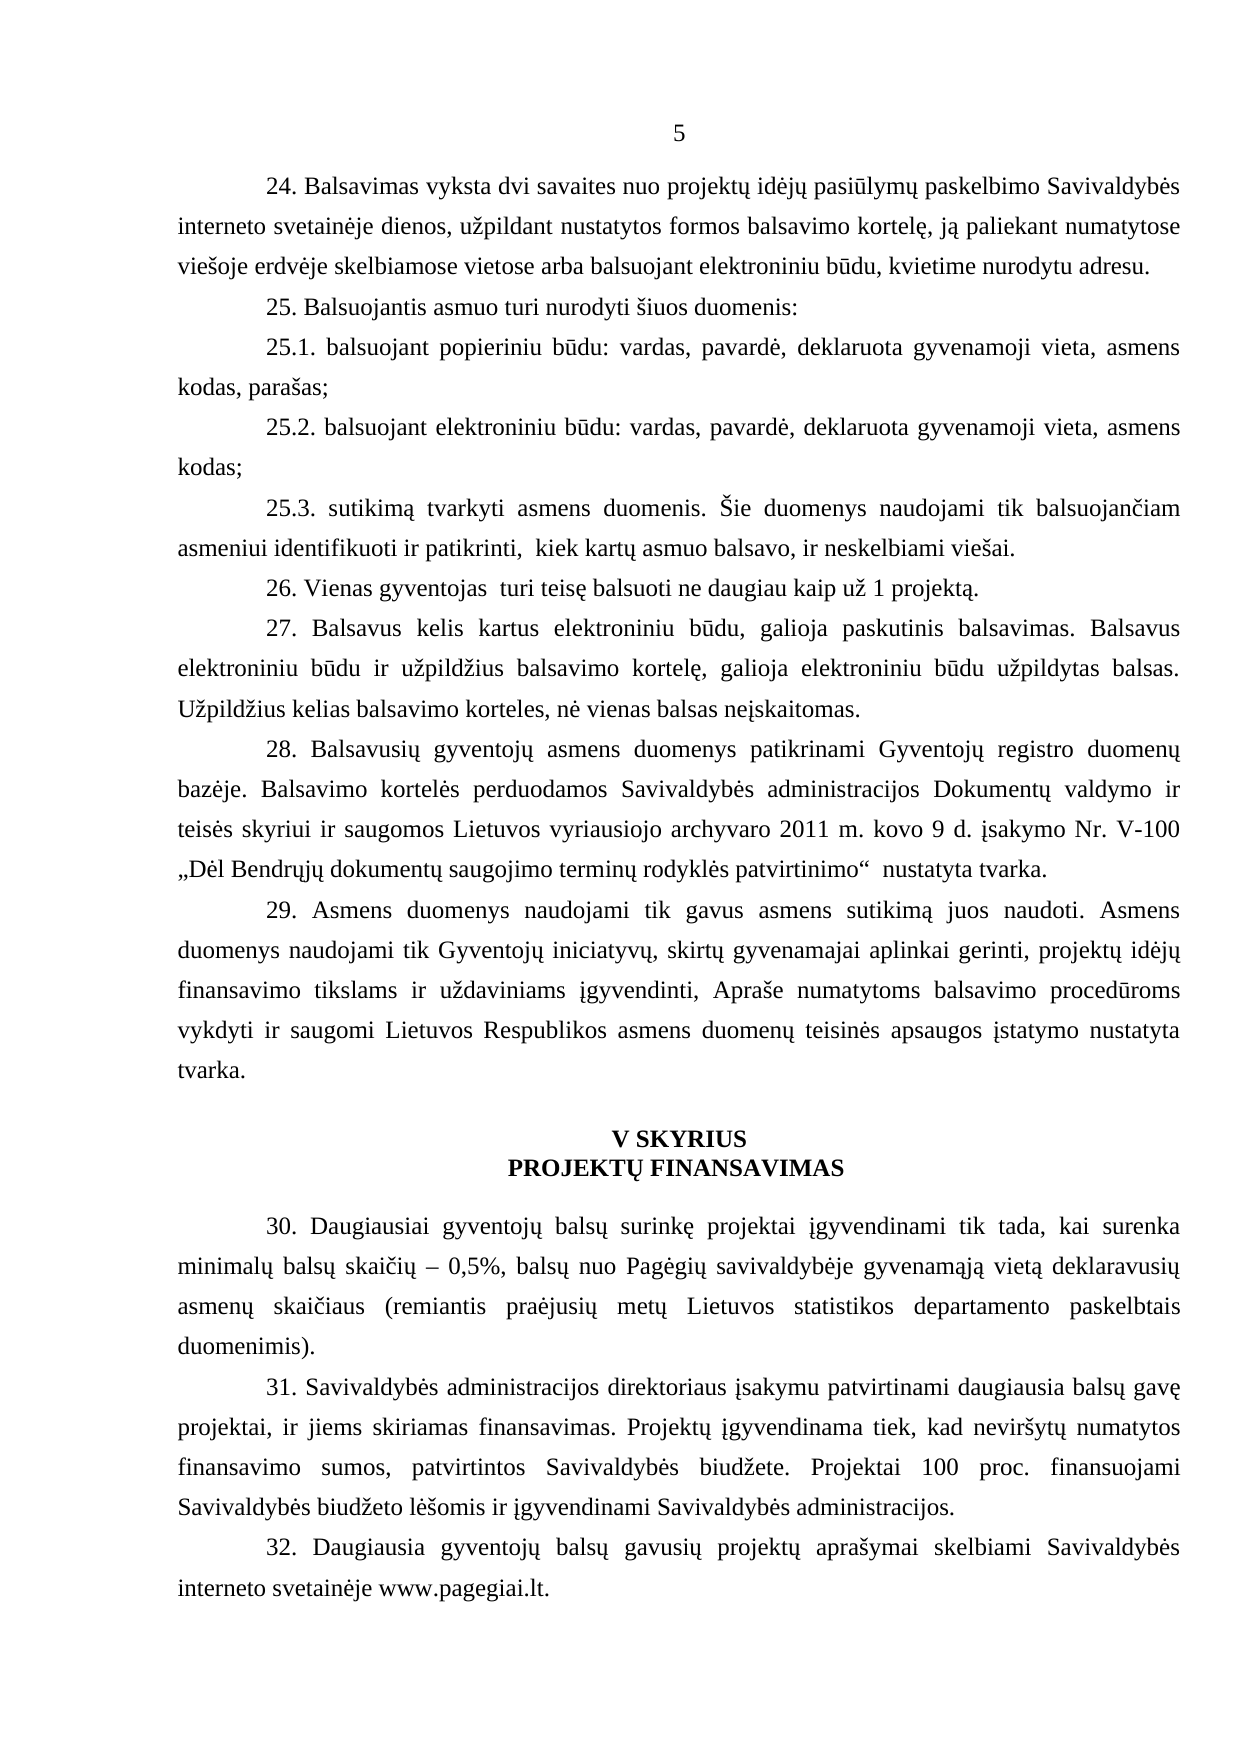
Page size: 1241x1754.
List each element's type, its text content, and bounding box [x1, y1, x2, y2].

text 25.3. sutikimą tvarkyti asmens duomenis. Šie duomenys naudojami tik balsuojančiam asmeniui identifikuoti ir patikrinti, kiek kartų asmuo balsavo, ir neskelbiami viešai. [177, 493, 1181, 562]
text 28. Balsavusių gyventojų asmens duomenys patikrinami Gyventojų registro duomenų bazėje. Balsavimo kortelės perduodamos Savivaldybės administracijos Dokumentų valdymo ir teisės skyriui ir saugomos Lietuvos vyriausiojo archyvaro 2011 m. kovo 9 d. įsakymo Nr. V-100 „Dėl Bendrųjų dokumentų saugojimo terminų rodyklės patvirtinimo“ nustatyta tvarka. [177, 734, 1181, 883]
text 29. Asmens duomenys naudojami tik gavus asmens sutikimą juos naudoti. Asmens duomenys naudojami tik Gyventojų iniciatyvų, skirtų gyvenamajai aplinkai gerinti, projektų idėjų finansavimo tikslams ir uždaviniams įgyvendinti, Apraše numatytoms balsavimo procedūroms vykdyti ir saugomi Lietuvos Respublikos asmens duomenų teisinės apsaugos įstatymo nustatyta tvarka. [177, 895, 1181, 1084]
text 25.1. balsuojant popieriniu būdu: vardas, pavardė, deklaruota gyvenamoji vieta, asmens kodas, parašas; [177, 332, 1181, 401]
text 31. Savivaldybės administracijos direktoriaus įsakymu patvirtinami daugiausia balsų gavę projektai, ir jiems skiriamas finansavimas. Projektų įgyvendinama tiek, kad neviršytų numatytos finansavimo sumos, patvirtintos Savivaldybės biudžete. Projektai 100 proc. finansuojami Savivaldybės biudžeto lėšomis ir įgyvendinami Savivaldybės administracijos. [177, 1372, 1181, 1521]
text 27. Balsavus kelis kartus elektroniniu būdu, galioja paskutinis balsavimas. Balsavus elektroniniu būdu ir užpildžius balsavimo kortelę, galioja elektroniniu būdu užpildytas balsas. Užpildžius kelias balsavimo korteles, nė vienas balsas neįskaitomas. [177, 613, 1181, 722]
text V SKYRIUS [177, 1124, 1181, 1153]
text 32. Daugiausia gyventojų balsų gavusių projektų aprašymai skelbiami Savivaldybės interneto svetainėje www.pagegiai.lt. [177, 1532, 1181, 1601]
text PROJEKTŲ FINANSAVIMAS [177, 1153, 1181, 1182]
text 30. Daugiausiai gyventojų balsų surinkę projektai įgyvendinami tik tada, kai surenka minimalų balsų skaičių – 0,5%, balsų nuo Pagėgių savivaldybėje gyvenamąją vietą deklaravusių asmenų skaičiaus (remiantis praėjusių metų Lietuvos statistikos departamento paskelbtais duomenimis). [177, 1211, 1181, 1360]
text 26. Vienas gyventojas turi teisę balsuoti ne daugiau kaip už 1 projektą. [177, 573, 1181, 602]
text 25.2. balsuojant elektroniniu būdu: vardas, pavardė, deklaruota gyvenamoji vieta, asmens kodas; [177, 412, 1181, 481]
text 25. Balsuojantis asmuo turi nurodyti šiuos duomenis: [177, 292, 1181, 320]
text 24. Balsavimas vyksta dvi savaites nuo projektų idėjų pasiūlymų paskelbimo Savivaldybės interneto svetainėje dienos, užpildant nustatytos formos balsavimo kortelę, ją paliekant numatytose viešoje erdvėje skelbiamose vietose arba balsuojant elektroniniu būdu, kvietime nurodytu adresu. [177, 171, 1181, 280]
